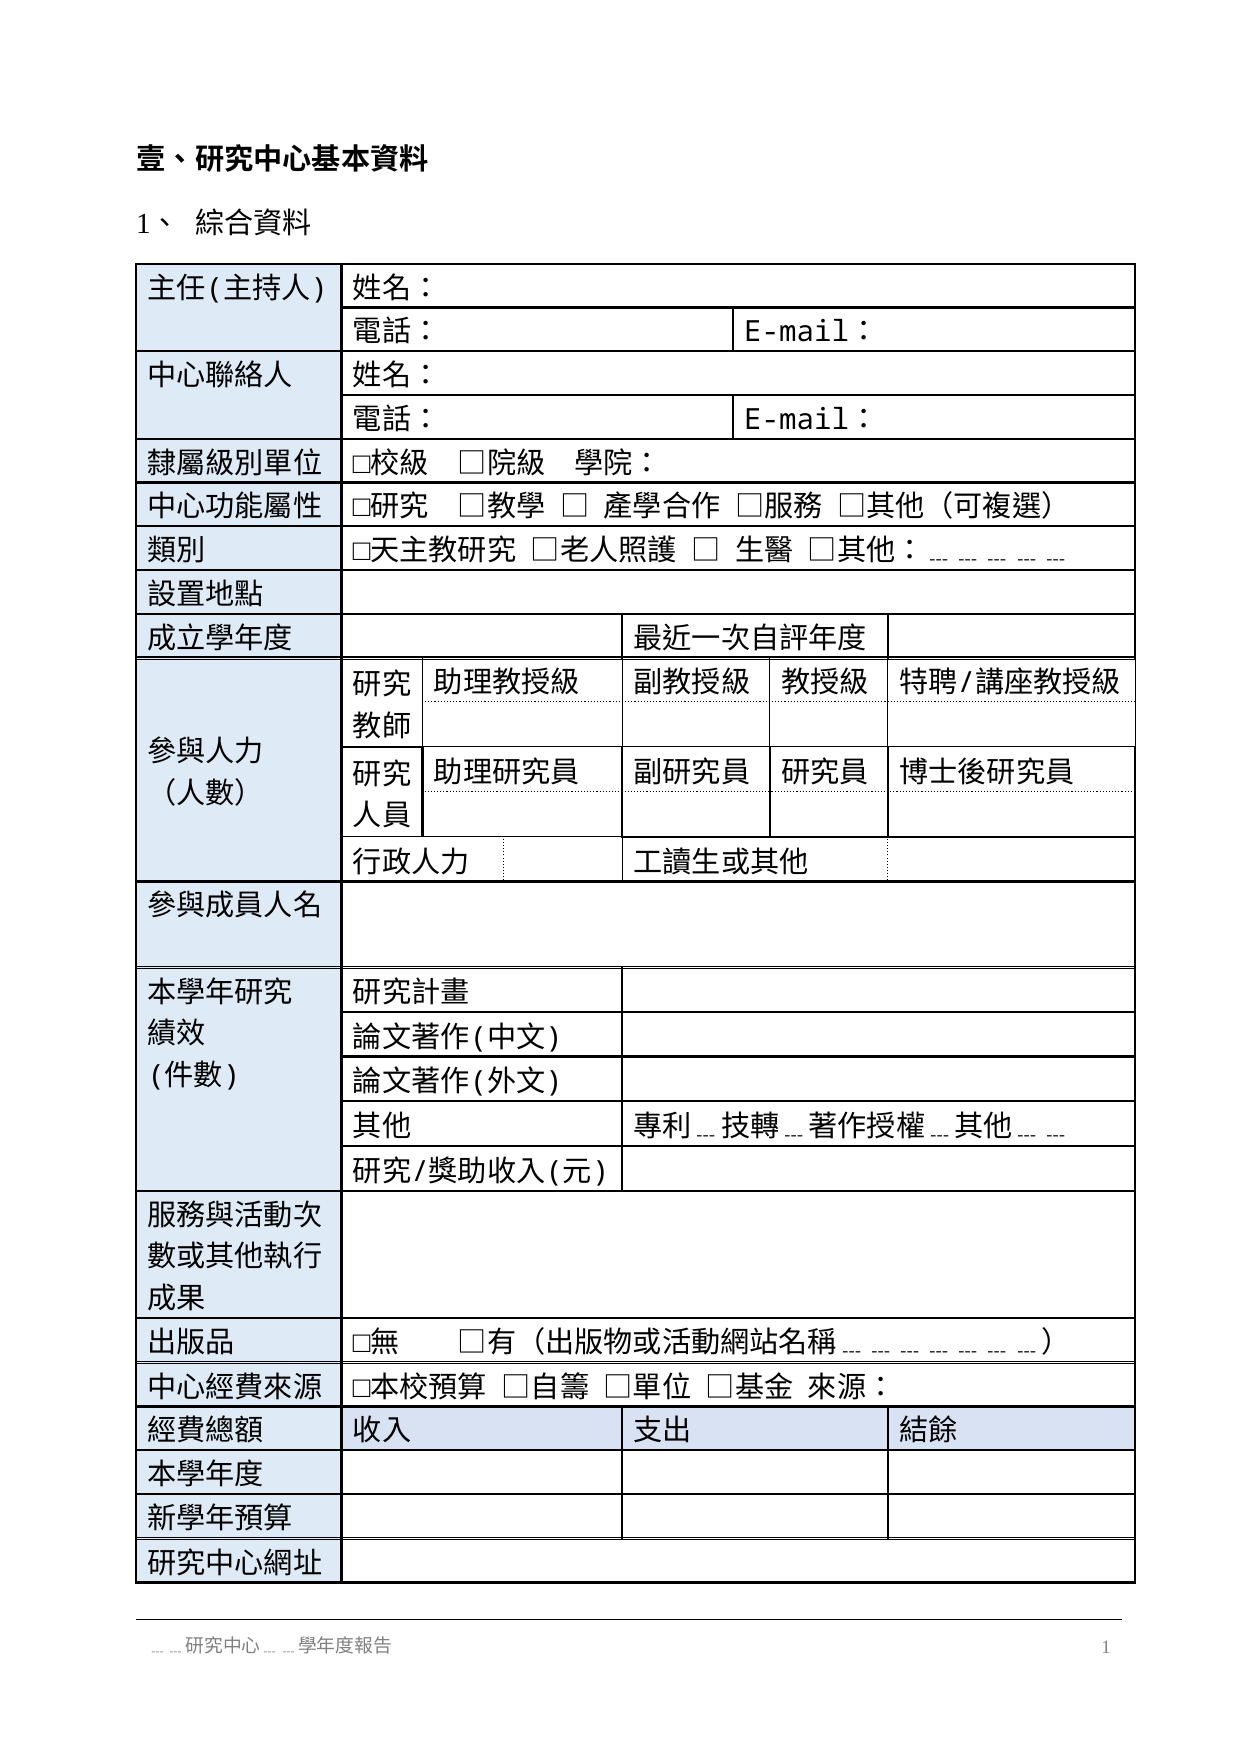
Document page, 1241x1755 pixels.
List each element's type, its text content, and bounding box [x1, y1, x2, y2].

table_cell 結餘 [889, 1408, 1134, 1449]
table_cell 工讀生或其他 [623, 838, 888, 880]
table_cell [343, 615, 621, 656]
subtitle 綜合資料 [312, 199, 1122, 242]
table_cell E-mail： [734, 309, 1134, 350]
table_cell [343, 1192, 1134, 1317]
table_cell 參與人力 （人數） [137, 660, 340, 880]
table_cell 電話： [343, 396, 732, 438]
table_cell 支出 [623, 1408, 887, 1449]
table_cell [343, 883, 1134, 966]
table_cell [888, 701, 1135, 746]
table_cell [623, 701, 769, 746]
table_cell 研究教師 [343, 660, 422, 746]
table_cell 中心經費來源 [137, 1364, 340, 1405]
table_cell 博士後研究員 [889, 747, 1134, 791]
subtitle 研究中心基本資料 [136, 136, 1122, 178]
table_cell □本校預算 □自籌 □單位 □基金 來源： [343, 1364, 1134, 1405]
table_cell [888, 838, 1134, 880]
table_cell 設置地點 [137, 571, 340, 613]
table_cell 經費總額 [137, 1408, 340, 1449]
table_cell [623, 791, 769, 836]
table_cell 中心功能屬性 [137, 484, 340, 525]
table_cell [889, 1451, 1134, 1493]
table_cell [623, 1451, 887, 1493]
table_cell [343, 1495, 621, 1537]
table_cell 隸屬級別單位 [137, 440, 340, 481]
table_cell 新學年預算 [137, 1495, 340, 1537]
table_cell [771, 791, 887, 836]
table_cell 收入 [343, 1408, 621, 1449]
table_cell 類別 [137, 527, 340, 569]
table_cell □無 □有（出版物或活動網站名稱﹍﹍﹍﹍﹍﹍﹍） [343, 1319, 1134, 1361]
table_cell [623, 1495, 887, 1537]
table_cell [889, 615, 1134, 656]
table_cell [889, 1495, 1134, 1537]
table_cell E-mail： [734, 396, 1134, 438]
table_cell 中心聯絡人 [137, 352, 340, 438]
table_cell 特聘/講座教授級 [888, 660, 1135, 701]
table_cell 助理研究員 [424, 747, 621, 791]
table_cell 電話： [343, 309, 732, 350]
table_cell 研究計畫 [343, 969, 621, 1011]
table_cell 研究中心網址 [137, 1540, 340, 1581]
table_header 姓名： [343, 265, 1134, 306]
table_cell 論文著作(外文) [343, 1058, 621, 1100]
table_cell 姓名： [343, 352, 1134, 394]
table_cell [623, 1013, 1134, 1055]
table_cell □研究 □教學 □ 產學合作 □服務 □其他（可複選） [343, 484, 1134, 525]
table_cell 本學年研究 績效 (件數) [137, 969, 340, 1190]
table_cell 論文著作(中文) [343, 1013, 621, 1055]
table_cell 出版品 [137, 1319, 340, 1361]
table_cell 服務與活動次數或其他執行成果 [137, 1192, 340, 1317]
table_cell 副研究員 [623, 747, 769, 791]
table_cell [343, 571, 1134, 613]
table_cell 其他 [343, 1102, 621, 1145]
table_cell [770, 701, 887, 746]
table_cell 行政人力 [343, 837, 504, 880]
table_cell □校級 □院級 學院： [343, 440, 1134, 481]
table_cell 教授級 [770, 660, 887, 701]
table_cell [623, 1147, 1134, 1190]
subtitle 綜合資料 [136, 199, 150, 206]
table_cell 助理教授級 [423, 660, 622, 701]
table_cell [423, 701, 622, 746]
table_cell 專利﹍技轉﹍著作授權﹍其他﹍﹍ [623, 1102, 1134, 1145]
table_cell 本學年度 [137, 1451, 340, 1493]
table_cell 最近一次自評年度 [623, 615, 887, 656]
table_cell [504, 837, 622, 880]
table_cell [343, 1540, 1134, 1581]
table_cell 研究/獎助收入(元) [343, 1147, 621, 1190]
table_header 主任(主持人) [137, 265, 340, 350]
table_cell 研究人員 [343, 748, 421, 836]
table_cell [889, 791, 1134, 836]
table_cell [343, 1451, 621, 1493]
table_cell □天主教研究 □老人照護 □ 生醫 □其他：﹍﹍﹍﹍﹍ [343, 527, 1134, 569]
table_cell 研究員 [771, 747, 887, 791]
table_cell [424, 791, 621, 836]
table_cell 參與成員人名 [137, 883, 340, 966]
table_cell 成立學年度 [137, 615, 340, 656]
table_cell [623, 969, 1134, 1011]
table_cell [623, 1058, 1134, 1100]
table_cell 副教授級 [623, 660, 769, 701]
